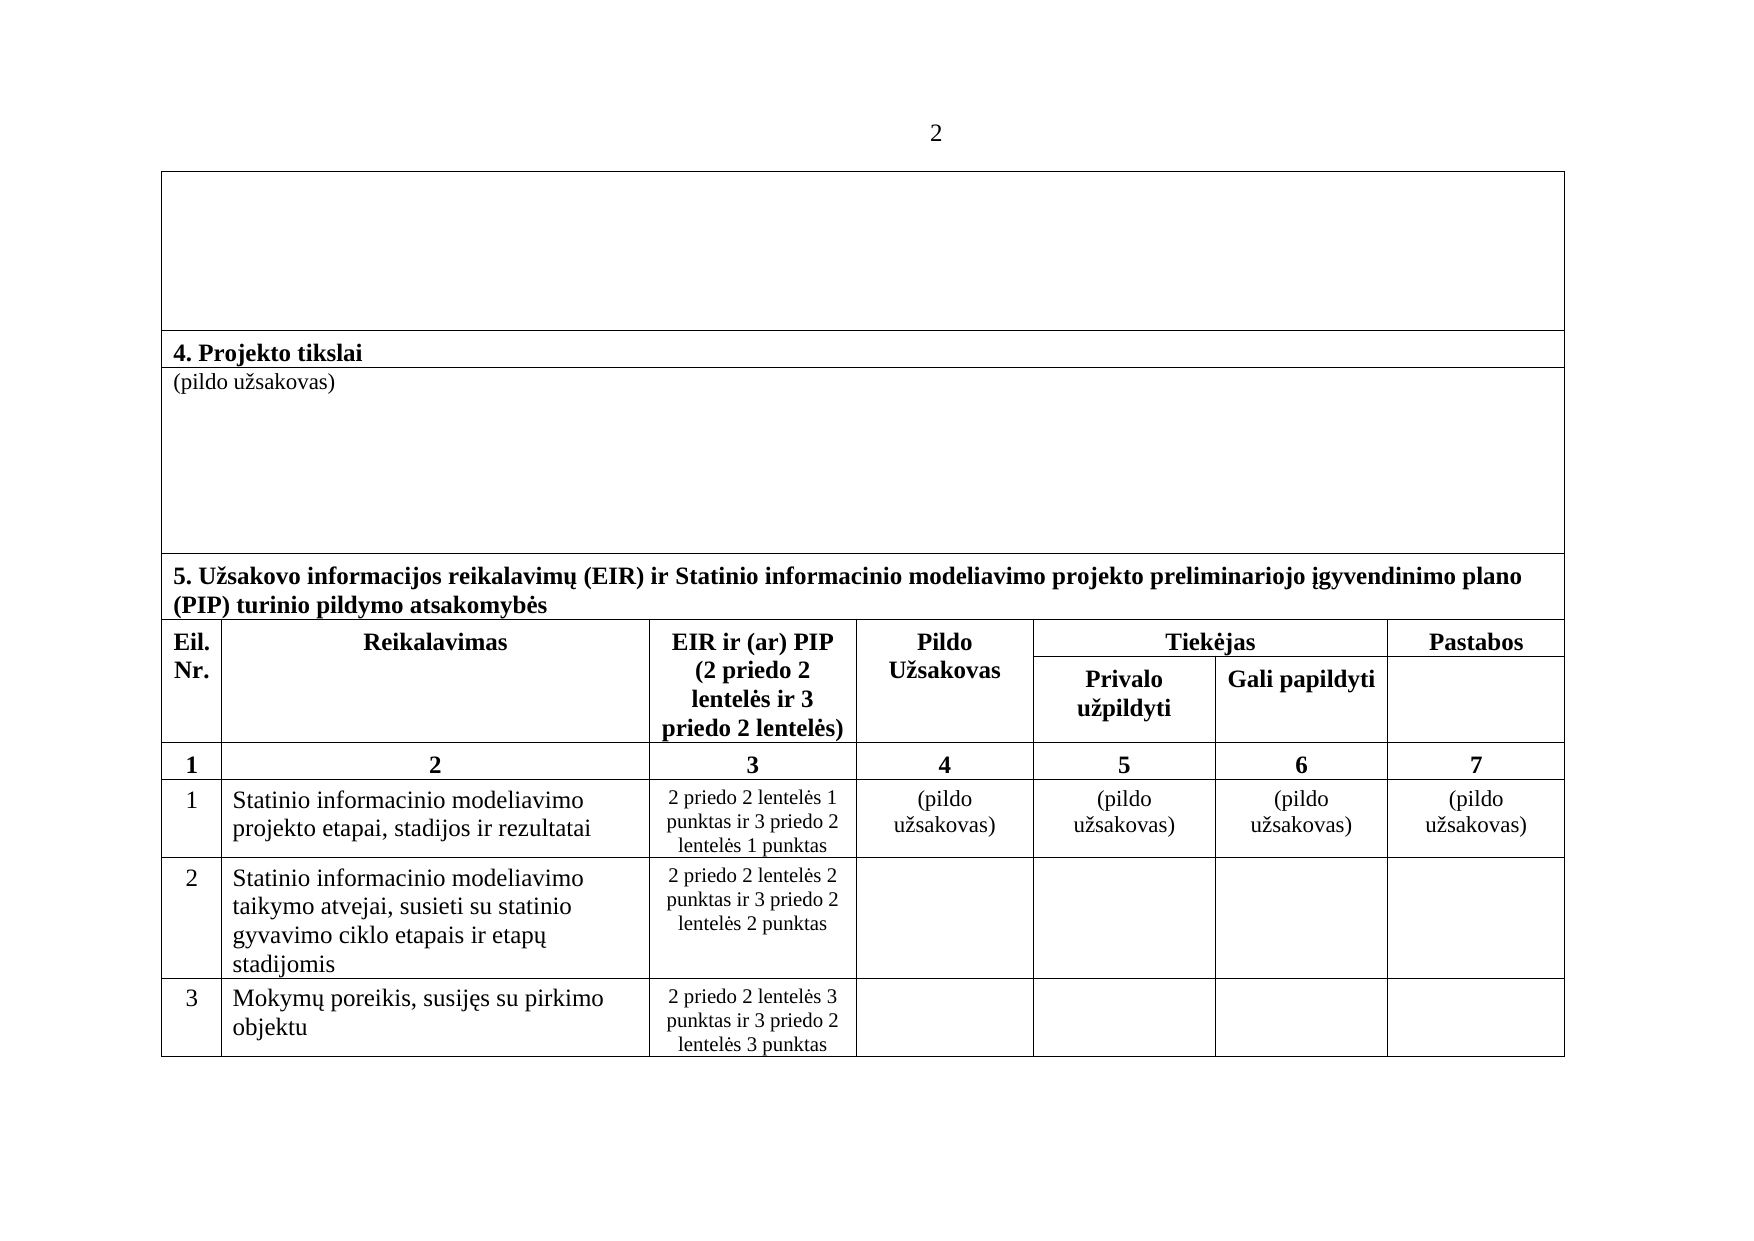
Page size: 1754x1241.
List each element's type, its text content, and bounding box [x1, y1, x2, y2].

table_cell [1388, 858, 1564, 978]
table_cell Pildo Užsakovas [857, 620, 1033, 742]
table_cell 1 [162, 780, 221, 857]
table_cell Statinio informacinio modeliavimo taikymo atvejai, susieti su statinio gyvavimo ciklo etapais ir etapų stadijomis [222, 858, 649, 978]
table_cell Gali papildyti [1216, 657, 1387, 742]
table_cell EIR ir (ar) PIP (2 priedo 2 lentelės ir 3 priedo 2 lentelės) [650, 620, 856, 742]
table_cell 6 [1216, 743, 1387, 779]
table_cell [1034, 858, 1215, 978]
table_cell Eil. Nr. [162, 620, 221, 742]
table_cell 4. Projekto tikslai [162, 331, 1564, 367]
table_cell 1 [162, 743, 221, 779]
table_cell Statinio informacinio modeliavimo projekto etapai, stadijos ir rezultatai [222, 780, 649, 857]
table_cell Pastabos [1388, 620, 1564, 656]
table_cell 2 [162, 858, 221, 978]
table_cell (pildo užsakovas) [857, 780, 1033, 857]
table_cell 2 [222, 743, 649, 779]
table_cell 2 priedo 2 lentelės 3 punktas ir 3 priedo 2 lentelės 3 punktas [650, 979, 856, 1056]
table_cell [1388, 657, 1564, 742]
table_cell Mokymų poreikis, susijęs su pirkimo objektu [222, 979, 649, 1056]
table_cell [1216, 979, 1387, 1056]
table_cell [1034, 979, 1215, 1056]
table_cell Tiekėjas [1034, 620, 1387, 656]
table_cell [857, 979, 1033, 1056]
table_cell 3 [162, 979, 221, 1056]
table_cell 3 [650, 743, 856, 779]
table_cell 5 [1034, 743, 1215, 779]
table_cell Privalo užpildyti [1034, 657, 1215, 742]
table_cell 2 priedo 2 lentelės 2 punktas ir 3 priedo 2 lentelės 2 punktas [650, 858, 856, 978]
table_cell 7 [1388, 743, 1564, 779]
table_cell 2 priedo 2 lentelės 1 punktas ir 3 priedo 2 lentelės 1 punktas [650, 780, 856, 857]
table_cell 4 [857, 743, 1033, 779]
table_cell (pildo užsakovas) [1216, 780, 1387, 857]
table_cell (pildo užsakovas) [1388, 780, 1564, 857]
table_cell Reikalavimas [222, 620, 649, 742]
table_cell 5. Užsakovo informacijos reikalavimų (EIR) ir Statinio informacinio modeliavimo projekto preliminariojo įgyvendinimo plano (PIP) turinio pildymo atsakomybės [162, 554, 1564, 618]
table_cell [1388, 979, 1564, 1056]
table_cell [857, 858, 1033, 978]
table_cell (pildo užsakovas) [1034, 780, 1215, 857]
table_cell [1216, 858, 1387, 978]
table_cell [162, 172, 1564, 330]
table_cell (pildo užsakovas) [162, 368, 1564, 553]
